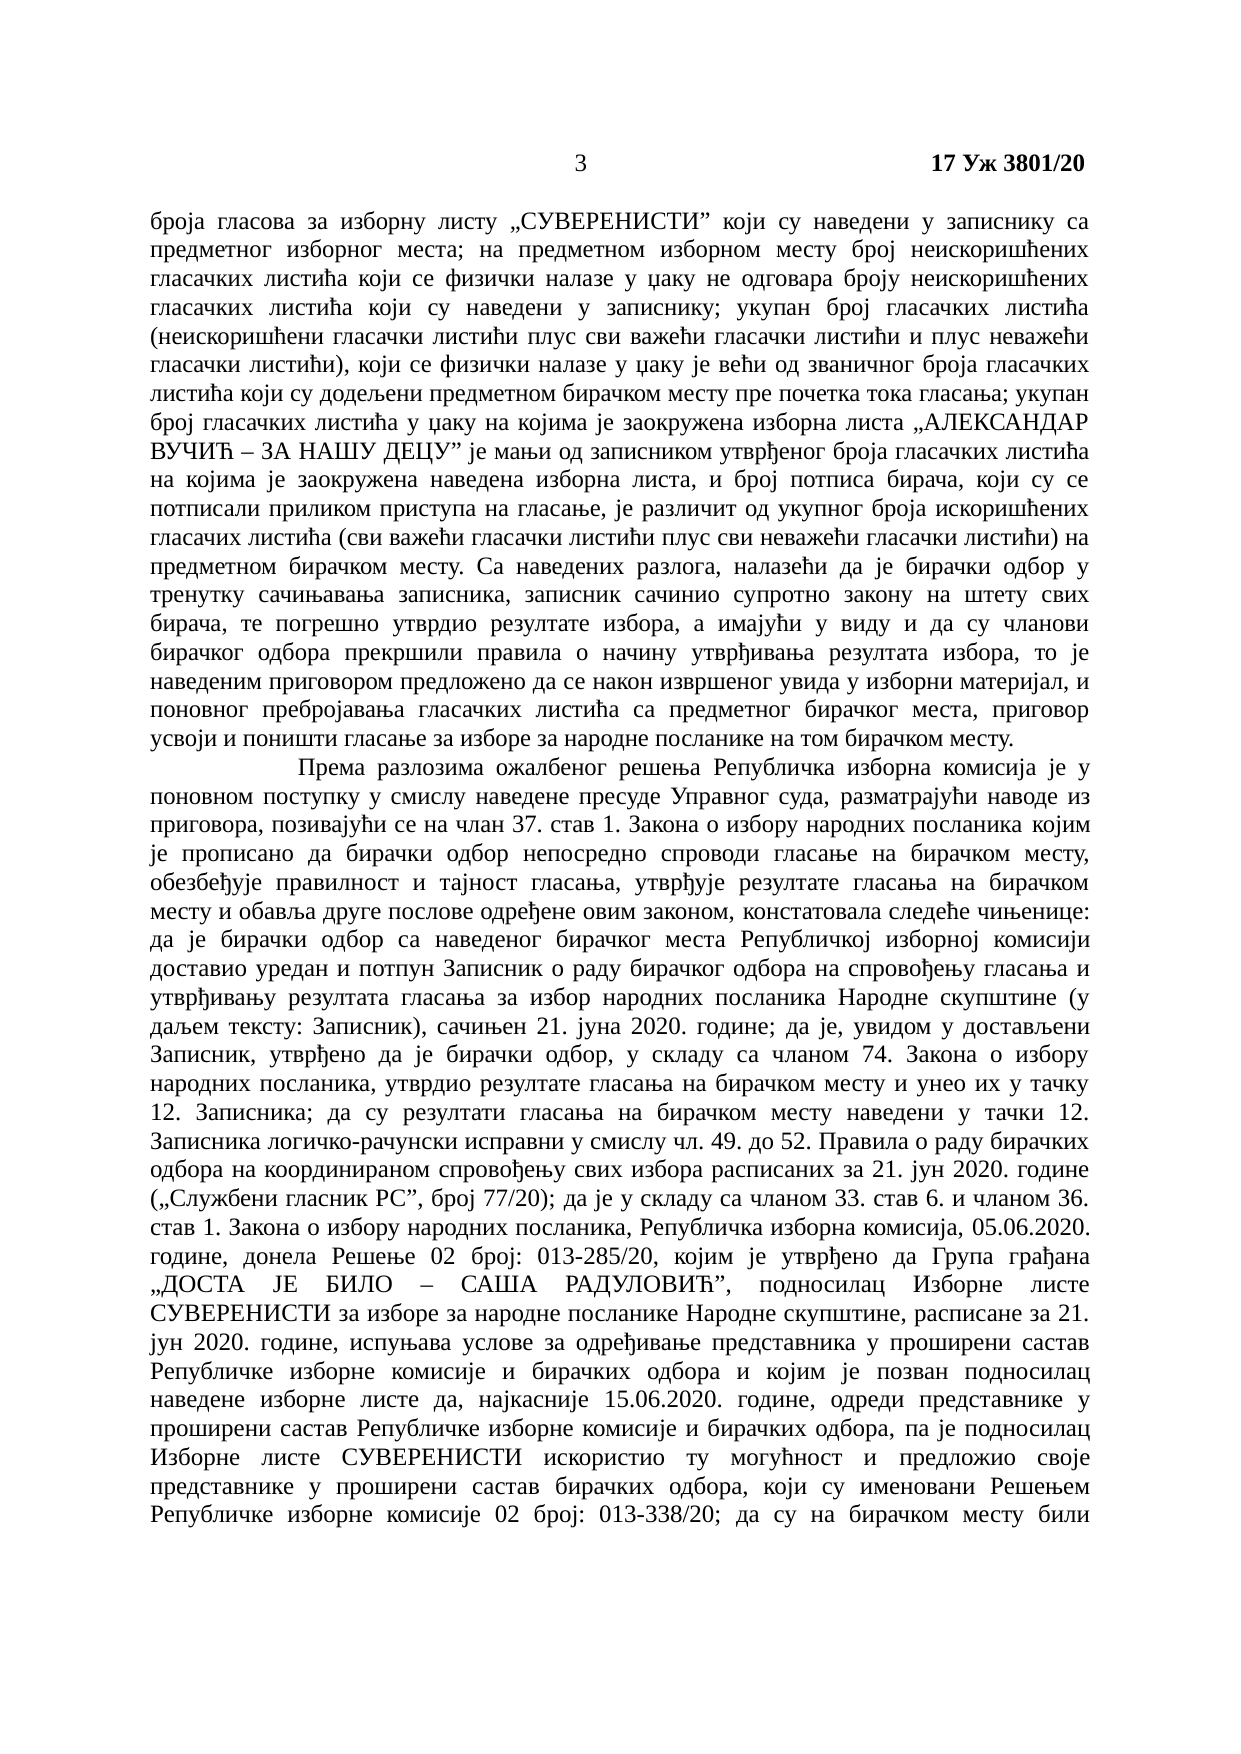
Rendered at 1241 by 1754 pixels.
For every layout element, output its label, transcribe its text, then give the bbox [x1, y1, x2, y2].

text Према разлозима ожалбеног решења Републичка изборна комисија је у поновном поступку у смислу наведене пресуде Управног суда, разматрајући наводе из приговора, позивајући се на члан 37. став 1. Закона о избору народних посланика којим је прописано да бирачки одбор непосредно спроводи гласање на бирачком месту, обезбеђује правилност и тајност гласања, утврђује резултате гласања на бирачком месту и обавља друге послове одређене овим законом, констатовала следеће чињенице: да је бирачки одбор са наведеног бирачког места Републичкој изборној комисији доставио уредан и потпун Записник о раду бирачког одбора на спровођењу гласања и утврђивању резултата гласања за избор народних посланика Народне скупштине (у даљем тексту: Записник), сачињен 21. јуна 2020. године; да је, увидом у достављени Записник, утврђено да је бирачки одбор, у складу са чланом 74. Закона о избору народних посланика, утврдио резултате гласања на бирачком месту и унео их у тачку 12. Записника; да су резултати гласања на бирачком месту наведени у тачки 12. Записника логичко-рачунски исправни у смислу чл. 49. до 52. Правила о раду бирачких одбора на координираном спровођењу свих избора расписаних за 21. јун 2020. године („Службени гласник РС”, број 77/20); да је у складу са чланом 33. став 6. и чланом 36. став 1. Закона о избору народних посланика, Републичка изборна комисија, 05.06.2020. године, донела Решење 02 број: 013-285/20, којим је утврђено да Група грађана „ДОСТА ЈЕ БИЛО – САША РАДУЛОВИЋ”, подносилац Изборне листе СУВЕРЕНИСТИ за изборе за народне посланике Народне скупштине, расписане за 21. јун 2020. године, испуњава услове за одређивање представника у проширени састав Републичке изборне комисије и бирачких одбора и којим је позван подносилац наведене изборне листе да, најкасније 15.06.2020. године, одреди представнике у проширени састав Републичке изборне комисије и бирачких одбора, па је подносилац Изборне листе СУВЕРЕНИСТИ искористио ту могућност и предложио своје представнике у проширени састав бирачких одбора, који су именовани Решењем Републичке изборне комисије 02 број: 013-338/20; да су на бирачком месту били [150, 752, 1091, 1528]
text броја гласова за изборну листу „СУВЕРЕНИСТИ” који су наведени у записнику са предметног изборног места; на предметном изборном месту број неискоришћених гласачких листића који се физички налазе у џаку не одговара броју неискоришћених гласачких листића који су наведени у записнику; укупан број гласачких листића (неискоришћени гласачки листићи плус сви важећи гласачки листићи и плус неважећи гласачки листићи), који се физички налазе у џаку је већи од званичног броја гласачких листића који су додељени предметном бирачком месту пре почетка тока гласања; укупан број гласачких листића у џаку на којима је заокружена изборна листа „АЛЕКСАНДАР ВУЧИЋ – ЗА НАШУ ДЕЦУ” је мањи од записником утврђеног броја гласачких листића на којима је заокружена наведена изборна листа, и број потписа бирача, који су се потписали приликом приступа на гласање, је различит од укупног броја искоришћених гласачих листића (сви важећи гласачки листићи плус сви неважећи гласачки листићи) на предметном бирачком месту. Са наведених разлога, налазећи да је бирачки одбор у тренутку сачињавања записника, записник сачинио супротно закону на штету свих бирача, те погрешно утврдио резултате избора, а имајући у виду и да су чланови бирачког одбора прекршили правила о начину утврђивања резултата избора, то је наведеним приговором предложено да се након извршеног увида у изборни материјал, и поновног пребројавања гласачких листића са предметног бирачког места, приговор усвоји и поништи гласање за изборе за народне посланике на том бирачком месту. [150, 206, 1091, 752]
